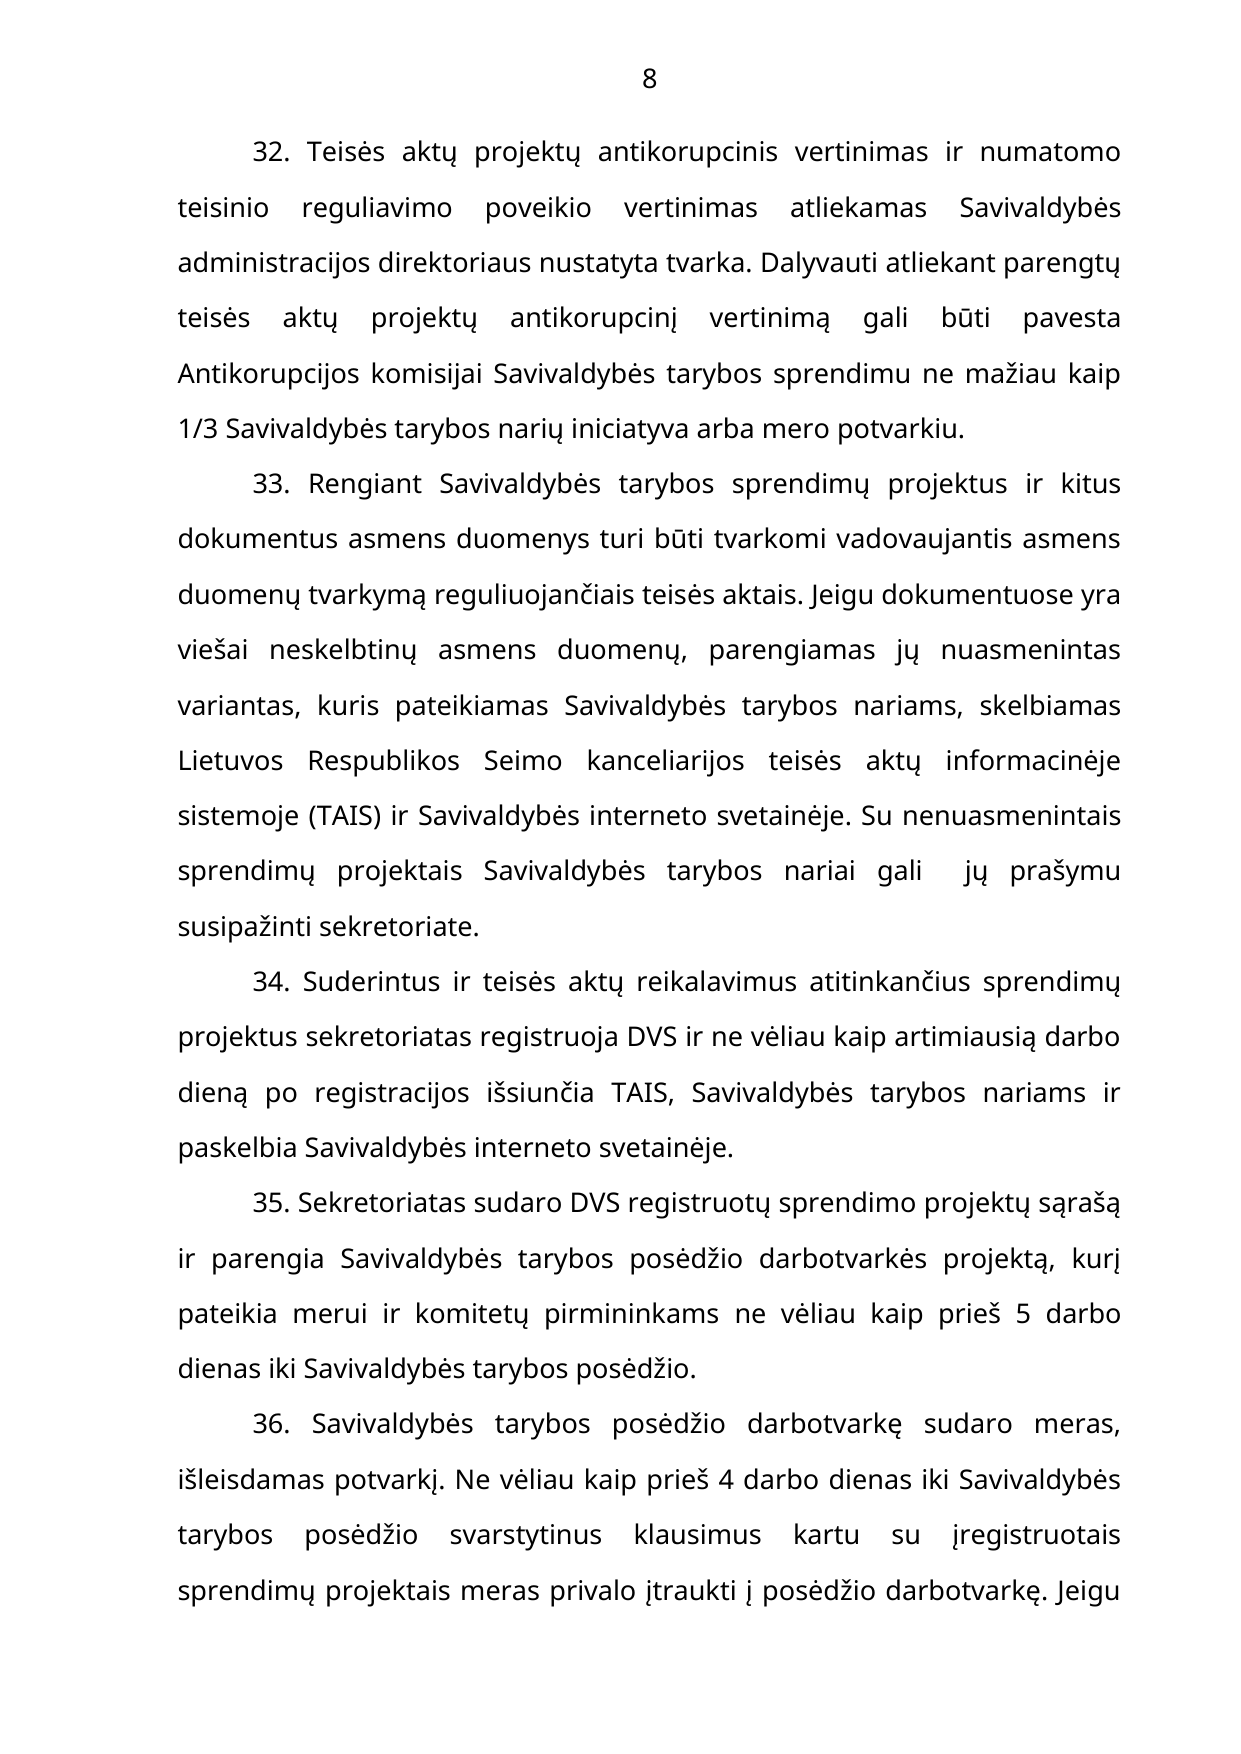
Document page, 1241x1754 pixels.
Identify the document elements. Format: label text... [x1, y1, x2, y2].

text 32. Teisės aktų projektų antikorupcinis vertinimas ir numatomo teisinio reguliavimo poveikio vertinimas atliekamas Savivaldybės administracijos direktoriaus nustatyta tvarka. Dalyvauti atliekant parengtų teisės aktų projektų antikorupcinį vertinimą gali būti pavesta Antikorupcijos komisijai Savivaldybės tarybos sprendimu ne mažiau kaip 1/3 Savivaldybės tarybos narių iniciatyva arba mero potvarkiu. [177, 133, 1122, 446]
text 34. Suderintus ir teisės aktų reikalavimus atitinkančius sprendimų projektus sekretoriatas registruoja DVS ir ne vėliau kaip artimiausią darbo dieną po registracijos išsiunčia TAIS, Savivaldybės tarybos nariams ir paskelbia Savivaldybės interneto svetainėje. [177, 962, 1122, 1165]
text 36. Savivaldybės tarybos posėdžio darbotvarkę sudaro meras, išleisdamas potvarkį. Ne vėliau kaip prieš 4 darbo dienas iki Savivaldybės tarybos posėdžio svarstytinus klausimus kartu su įregistruotais sprendimų projektais meras privalo įtraukti į posėdžio darbotvarkę. Jeigu [177, 1405, 1122, 1608]
text 35. Sekretoriatas sudaro DVS registruotų sprendimo projektų sąrašą ir parengia Savivaldybės tarybos posėdžio darbotvarkės projektą, kurį pateikia merui ir komitetų pirmininkams ne vėliau kaip prieš 5 darbo dienas iki Savivaldybės tarybos posėdžio. [177, 1184, 1122, 1387]
text 33. Rengiant Savivaldybės tarybos sprendimų projektus ir kitus dokumentus asmens duomenys turi būti tvarkomi vadovaujantis asmens duomenų tvarkymą reguliuojančiais teisės aktais. Jeigu dokumentuose yra viešai neskelbtinų asmens duomenų, parengiamas jų nuasmenintas variantas, kuris pateikiamas Savivaldybės tarybos nariams, skelbiamas Lietuvos Respublikos Seimo kanceliarijos teisės aktų informacinėje sistemoje (TAIS) ir Savivaldybės interneto svetainėje. Su nenuasmenintais sprendimų projektais Savivaldybės tarybos nariai gali jų prašymu susipažinti sekretoriate. [177, 465, 1122, 944]
